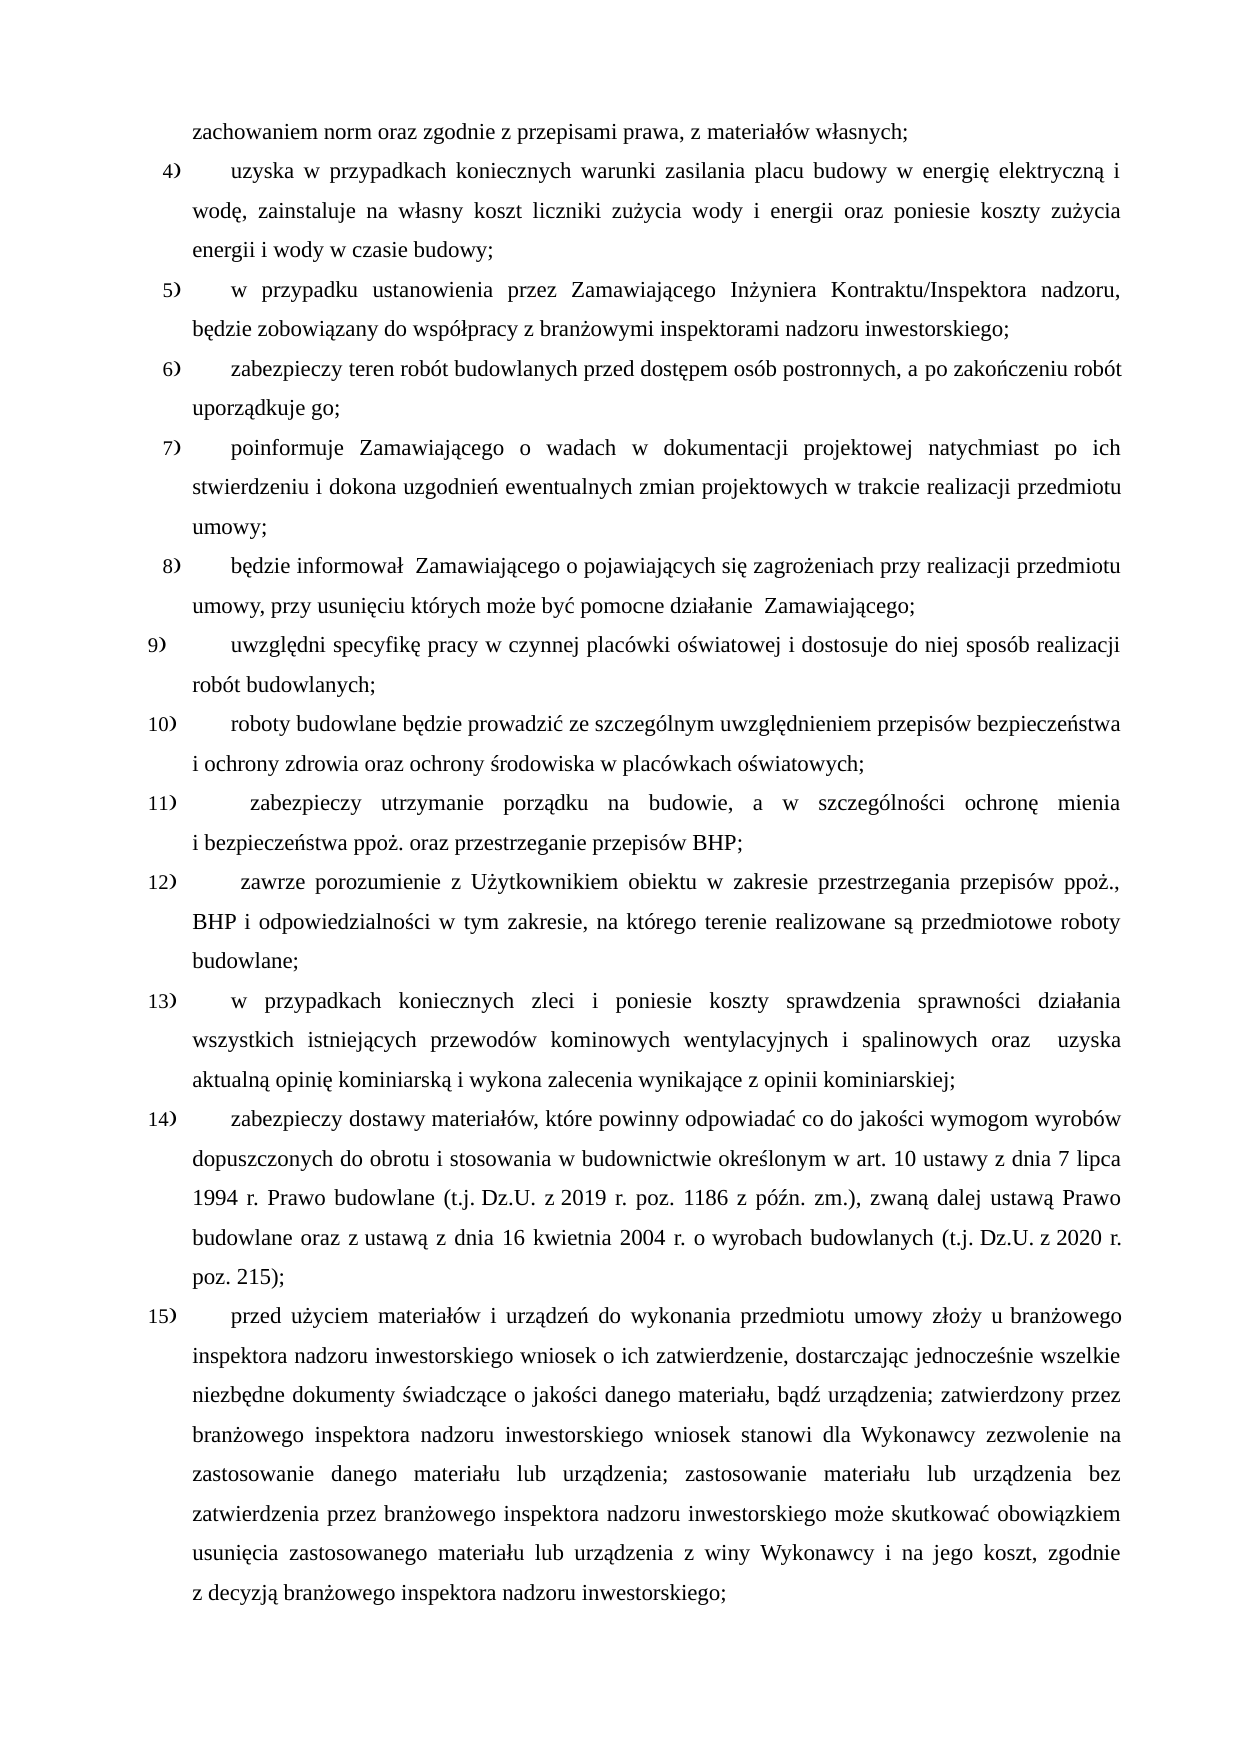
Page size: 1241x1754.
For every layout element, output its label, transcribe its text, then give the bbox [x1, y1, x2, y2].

subtitle w przypadkach koniecznych zleci i poniesie koszty sprawdzenia sprawności działania wszystkich istniejących przewodów kominowych wentylacyjnych i spalinowych oraz uzyska aktualną opinię kominiarską i wykona zalecenia wynikające z opinii kominiarskiej; [148, 987, 1122, 1092]
subtitle zachowaniem norm oraz zgodnie z przepisami prawa, z materiałów własnych; [162, 118, 1122, 144]
subtitle przed użyciem materiałów i urządzeń do wykonania przedmiotu umowy złoży u branżowego inspektora nadzoru inwestorskiego wniosek o ich zatwierdzenie, dostarczając jednocześnie wszelkie niezbędne dokumenty świadczące o jakości danego materiału, bądź urządzenia; zatwierdzony przez branżowego inspektora nadzoru inwestorskiego wniosek stanowi dla Wykonawcy zezwolenie na zastosowanie danego materiału lub urządzenia; zastosowanie materiału lub urządzenia bez zatwierdzenia przez branżowego inspektora nadzoru inwestorskiego może skutkować obowiązkiem usunięcia zastosowanego materiału lub urządzenia z winy Wykonawcy i na jego koszt, zgodnie z decyzją branżowego inspektora nadzoru inwestorskiego; [148, 1302, 1122, 1605]
subtitle uwzględni specyfikę pracy w czynnej placówki oświatowej i dostosuje do niej sposób realizacji robót budowlanych; [148, 631, 1122, 697]
subtitle w przypadku ustanowienia przez Zamawiającego Inżyniera Kontraktu/Inspektora nadzoru, będzie zobowiązany do współpracy z branżowymi inspektorami nadzoru inwestorskiego; [162, 276, 1122, 342]
subtitle zabezpieczy utrzymanie porządku na budowie, a w szczególności ochronę mienia i bezpieczeństwa ppoż. oraz przestrzeganie przepisów BHP; [148, 789, 1122, 855]
subtitle poinformuje Zamawiającego o wadach w dokumentacji projektowej natychmiast po ich stwierdzeniu i dokona uzgodnień ewentualnych zmian projektowych w trakcie realizacji przedmiotu umowy; [162, 434, 1122, 539]
subtitle uzyska w przypadkach koniecznych warunki zasilania placu budowy w energię elektryczną i wodę, zainstaluje na własny koszt liczniki zużycia wody i energii oraz poniesie koszty zużycia energii i wody w czasie budowy; [162, 158, 1122, 263]
subtitle zawrze porozumienie z Użytkownikiem obiektu w zakresie przestrzegania przepisów ppoż., BHP i odpowiedzialności w tym zakresie, na którego terenie realizowane są przedmiotowe roboty budowlane; [148, 868, 1122, 973]
subtitle roboty budowlane będzie prowadzić ze szczególnym uwzględnieniem przepisów bezpieczeństwa i ochrony zdrowia oraz ochrony środowiska w placówkach oświatowych; [148, 710, 1122, 776]
subtitle zabezpieczy dostawy materiałów, które powinny odpowiadać co do jakości wymogom wyrobów dopuszczonych do obrotu i stosowania w budownictwie określonym w art. 10 ustawy z dnia 7 lipca 1994 r. Prawo budowlane (t.j. Dz.U. z 2019 r. poz. 1186 z późn. zm.), zwaną dalej ustawą Prawo budowlane oraz z ustawą z dnia 16 kwietnia 2004 r. o wyrobach budowlanych (t.j. Dz.U. z 2020 r. poz. 215); [148, 1105, 1122, 1289]
subtitle będzie informował Zamawiającego o pojawiających się zagrożeniach przy realizacji przedmiotu umowy, przy usunięciu których może być pomocne działanie Zamawiającego; [162, 552, 1122, 618]
subtitle zabezpieczy teren robót budowlanych przed dostępem osób postronnych, a po zakończeniu robót uporządkuje go; [162, 355, 1122, 421]
